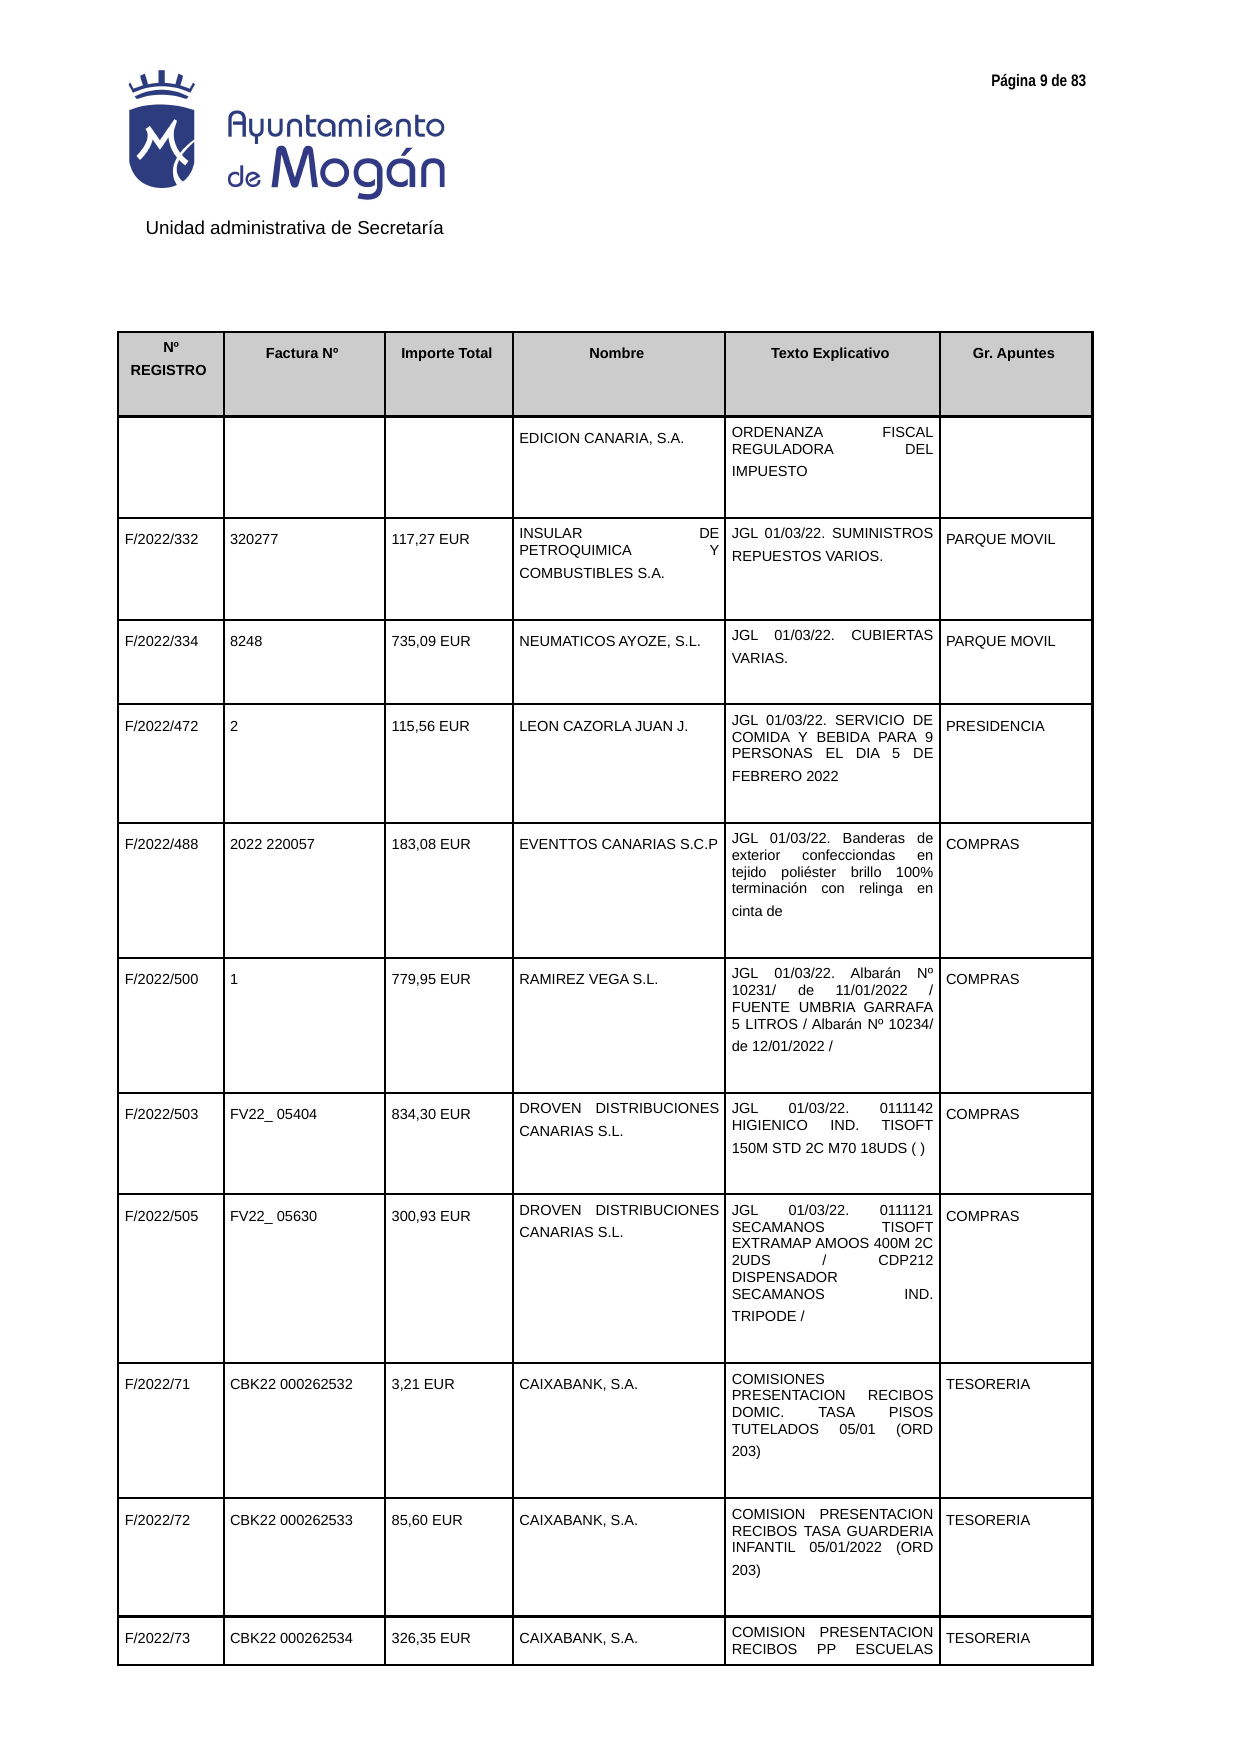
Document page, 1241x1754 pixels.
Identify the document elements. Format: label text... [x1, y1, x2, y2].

table_cell 2 [225, 705, 384, 822]
table_cell [386, 418, 512, 517]
table_cell 3,21 EUR [386, 1364, 512, 1497]
table_cell F/2022/500 [119, 959, 223, 1092]
table_cell COMPRAS [941, 1094, 1091, 1193]
table_cell TESORERIA [941, 1364, 1091, 1497]
table_cell F/2022/71 [119, 1364, 223, 1497]
table_cell COMPRAS [941, 959, 1091, 1092]
table_cell CAIXABANK, S.A. [514, 1364, 724, 1497]
table_cell F/2022/73 [119, 1618, 223, 1663]
table_cell 320277 [225, 519, 384, 618]
table_cell COMISION PRESENTACION RECIBOS TASA GUARDERIA INFANTIL 05/01/2022 (ORD 203) [726, 1499, 939, 1615]
table_cell 834,30 EUR [386, 1094, 512, 1193]
table_cell DROVEN DISTRIBUCIONES CANARIAS S.L. [514, 1094, 724, 1193]
table_cell F/2022/472 [119, 705, 223, 822]
table_cell 115,56 EUR [386, 705, 512, 822]
table_cell NEUMATICOS AYOZE, S.L. [514, 621, 724, 703]
table_cell 117,27 EUR [386, 519, 512, 618]
table_cell 735,09 EUR [386, 621, 512, 703]
table_cell F/2022/503 [119, 1094, 223, 1193]
table_cell PARQUE MOVIL [941, 519, 1091, 618]
table_cell JGL 01/03/22. SUMINISTROS REPUESTOS VARIOS. [726, 519, 939, 618]
table_cell CBK22 000262533 [225, 1499, 384, 1615]
table_cell F/2022/488 [119, 824, 223, 957]
table_cell [941, 418, 1091, 517]
table_cell JGL 01/03/22. SERVICIO DE COMIDA Y BEBIDA PARA 9 PERSONAS EL DIA 5 DE FEBRERO 2022 [726, 705, 939, 822]
table_header Importe Total [386, 333, 512, 415]
table_cell [119, 418, 223, 517]
picture [128, 70, 445, 206]
table_header Nombre [514, 333, 724, 415]
table_header Factura Nº [225, 333, 384, 415]
table_cell JGL 01/03/22. 0111142 HIGIENICO IND. TISOFT 150M STD 2C M70 18UDS ( ) [726, 1094, 939, 1193]
table_cell 300,93 EUR [386, 1195, 512, 1362]
table_cell JGL 01/03/22. Albarán Nº 10231/ de 11/01/2022 / FUENTE UMBRIA GARRAFA 5 LITROS / Albarán Nº 10234/ de 12/01/2022 / [726, 959, 939, 1092]
table_cell FV22_ 05630 [225, 1195, 384, 1362]
table_cell COMISION PRESENTACION RECIBOS PP ESCUELAS [726, 1618, 939, 1663]
table_cell DROVEN DISTRIBUCIONES CANARIAS S.L. [514, 1195, 724, 1362]
table_cell JGL 01/03/22. Banderas de exterior confecciondas en tejido poliéster brillo 100% terminación con relinga en cinta de [726, 824, 939, 957]
table_cell EVENTTOS CANARIAS S.C.P [514, 824, 724, 957]
table_cell 8248 [225, 621, 384, 703]
table_cell 183,08 EUR [386, 824, 512, 957]
table_cell 1 [225, 959, 384, 1092]
table_cell JGL 01/03/22. 0111121 SECAMANOS TISOFT EXTRAMAP AMOOS 400M 2C 2UDS / CDP212 DISPENSADOR SECAMANOS IND. TRIPODE / [726, 1195, 939, 1362]
table_cell PRESIDENCIA [941, 705, 1091, 822]
table_cell F/2022/332 [119, 519, 223, 618]
table_cell EDICION CANARIA, S.A. [514, 418, 724, 517]
table_cell CBK22 000262532 [225, 1364, 384, 1497]
table_cell 326,35 EUR [386, 1618, 512, 1663]
table_cell RAMIREZ VEGA S.L. [514, 959, 724, 1092]
table_cell F/2022/72 [119, 1499, 223, 1615]
table_cell TESORERIA [941, 1618, 1091, 1663]
table_cell FV22_ 05404 [225, 1094, 384, 1193]
table_cell 2022 220057 [225, 824, 384, 957]
table_cell JGL 01/03/22. CUBIERTAS VARIAS. [726, 621, 939, 703]
table_cell 779,95 EUR [386, 959, 512, 1092]
table_cell INSULAR DE PETROQUIMICA Y COMBUSTIBLES S.A. [514, 519, 724, 618]
table_header Gr. Apuntes [941, 333, 1091, 415]
table_header Nº REGISTRO [119, 333, 223, 415]
table_cell CAIXABANK, S.A. [514, 1618, 724, 1663]
table_cell ORDENANZA FISCAL REGULADORA DEL IMPUESTO [726, 418, 939, 517]
table_cell CBK22 000262534 [225, 1618, 384, 1663]
table_cell CAIXABANK, S.A. [514, 1499, 724, 1615]
table_cell F/2022/505 [119, 1195, 223, 1362]
table_header Texto Explicativo [726, 333, 939, 415]
table_cell PARQUE MOVIL [941, 621, 1091, 703]
table_cell 85,60 EUR [386, 1499, 512, 1615]
table_cell COMPRAS [941, 824, 1091, 957]
table_cell F/2022/334 [119, 621, 223, 703]
table_cell TESORERIA [941, 1499, 1091, 1615]
table_cell COMISIONES PRESENTACION RECIBOS DOMIC. TASA PISOS TUTELADOS 05/01 (ORD 203) [726, 1364, 939, 1497]
table_cell [225, 418, 384, 517]
table_cell COMPRAS [941, 1195, 1091, 1362]
table_cell LEON CAZORLA JUAN J. [514, 705, 724, 822]
